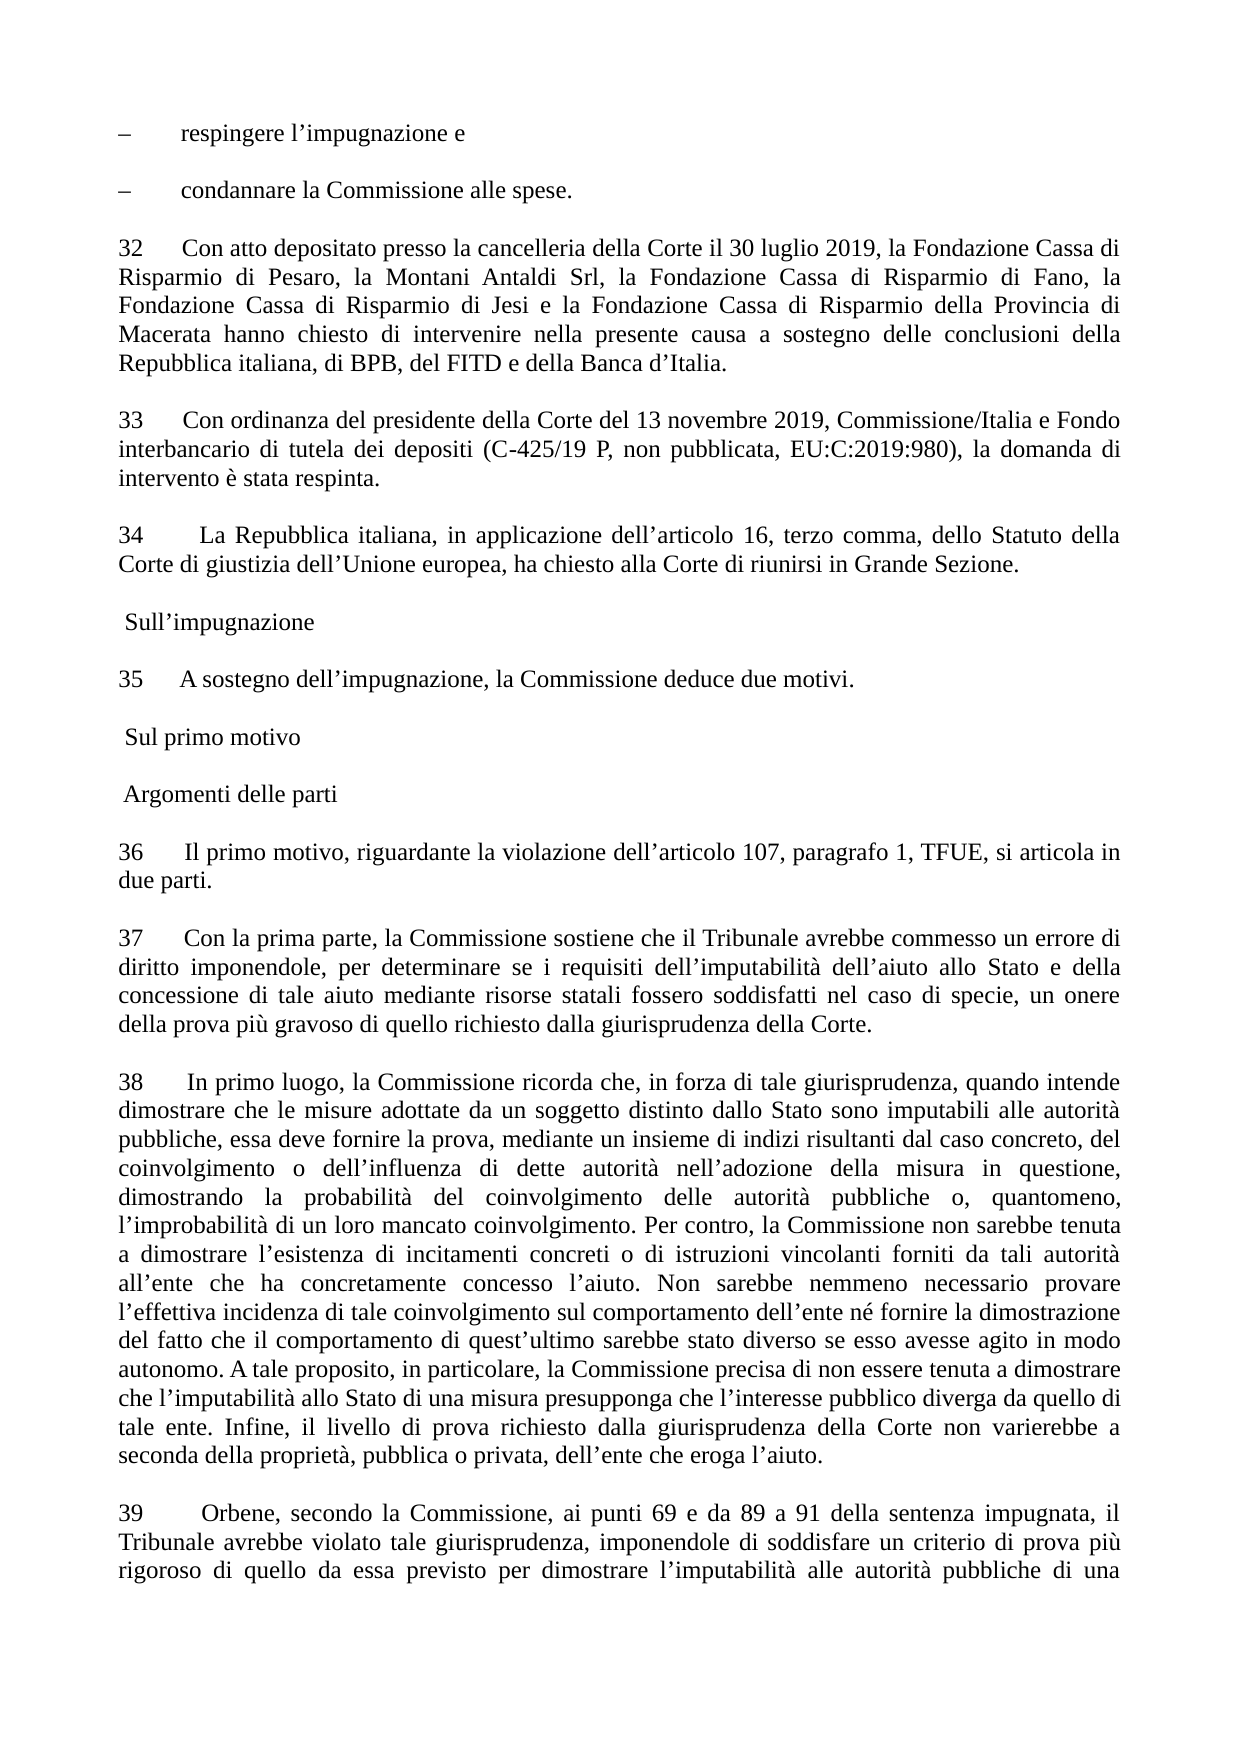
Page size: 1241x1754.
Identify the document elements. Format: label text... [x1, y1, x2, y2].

text 35 A sostegno dell’impugnazione, la Commissione deduce due motivi. [118, 664, 1122, 693]
text 36 Il primo motivo, riguardante la violazione dell’articolo 107, paragrafo 1, TFUE, si articola in due parti. [118, 837, 1122, 894]
text 37 Con la prima parte, la Commissione sostiene che il Tribunale avrebbe commesso un errore di diritto imponendole, per determinare se i requisiti dell’imputabilità dell’aiuto allo Stato e della concessione di tale aiuto mediante risorse statali fossero soddisfatti nel caso di specie, un onere della prova più gravoso di quello richiesto dalla giurisprudenza della Corte. [118, 923, 1122, 1038]
text 33 Con ordinanza del presidente della Corte del 13 novembre 2019, Commissione/Italia e Fondo interbancario di tutela dei depositi (C‑425/19 P, non pubblicata, EU:C:2019:980), la domanda di intervento è stata respinta. [118, 406, 1122, 492]
text Sul primo motivo [118, 722, 1122, 751]
text 38 In primo luogo, la Commissione ricorda che, in forza di tale giurisprudenza, quando intende dimostrare che le misure adottate da un soggetto distinto dallo Stato sono imputabili alle autorità pubbliche, essa deve fornire la prova, mediante un insieme di indizi risultanti dal caso concreto, del coinvolgimento o dell’influenza di dette autorità nell’adozione della misura in questione, dimostrando la probabilità del coinvolgimento delle autorità pubbliche o, quantomeno, l’improbabilità di un loro mancato coinvolgimento. Per contro, la Commissione non sarebbe tenuta a dimostrare l’esistenza di incitamenti concreti o di istruzioni vincolanti forniti da tali autorità all’ente che ha concretamente concesso l’aiuto. Non sarebbe nemmeno necessario provare l’effettiva incidenza di tale coinvolgimento sul comportamento dell’ente né fornire la dimostrazione del fatto che il comportamento di quest’ultimo sarebbe stato diverso se esso avesse agito in modo autonomo. A tale proposito, in particolare, la Commissione precisa di non essere tenuta a dimostrare che l’imputabilità allo Stato di una misura presupponga che l’interesse pubblico diverga da quello di tale ente. Infine, il livello di prova richiesto dalla giurisprudenza della Corte non varierebbe a seconda della proprietà, pubblica o privata, dell’ente che eroga l’aiuto. [118, 1067, 1122, 1469]
text 34 La Repubblica italiana, in applicazione dell’articolo 16, terzo comma, dello Statuto della Corte di giustizia dell’Unione europea, ha chiesto alla Corte di riunirsi in Grande Sezione. [118, 521, 1122, 578]
text – respingere l’impugnazione e [118, 118, 1122, 147]
text – condannare la Commissione alle spese. [118, 176, 1122, 204]
text Sull’impugnazione [118, 607, 1122, 636]
text 39 Orbene, secondo la Commissione, ai punti 69 e da 89 a 91 della sentenza impugnata, il Tribunale avrebbe violato tale giurisprudenza, imponendole di soddisfare un criterio di prova più rigoroso di quello da essa previsto per dimostrare l’imputabilità alle autorità pubbliche di una [118, 1498, 1122, 1584]
text Argomenti delle parti [118, 779, 1122, 808]
text 32 Con atto depositato presso la cancelleria della Corte il 30 luglio 2019, la Fondazione Cassa di Risparmio di Pesaro, la Montani Antaldi Srl, la Fondazione Cassa di Risparmio di Fano, la Fondazione Cassa di Risparmio di Jesi e la Fondazione Cassa di Risparmio della Provincia di Macerata hanno chiesto di intervenire nella presente causa a sostegno delle conclusioni della Repubblica italiana, di BPB, del FITD e della Banca d’Italia. [118, 233, 1122, 377]
